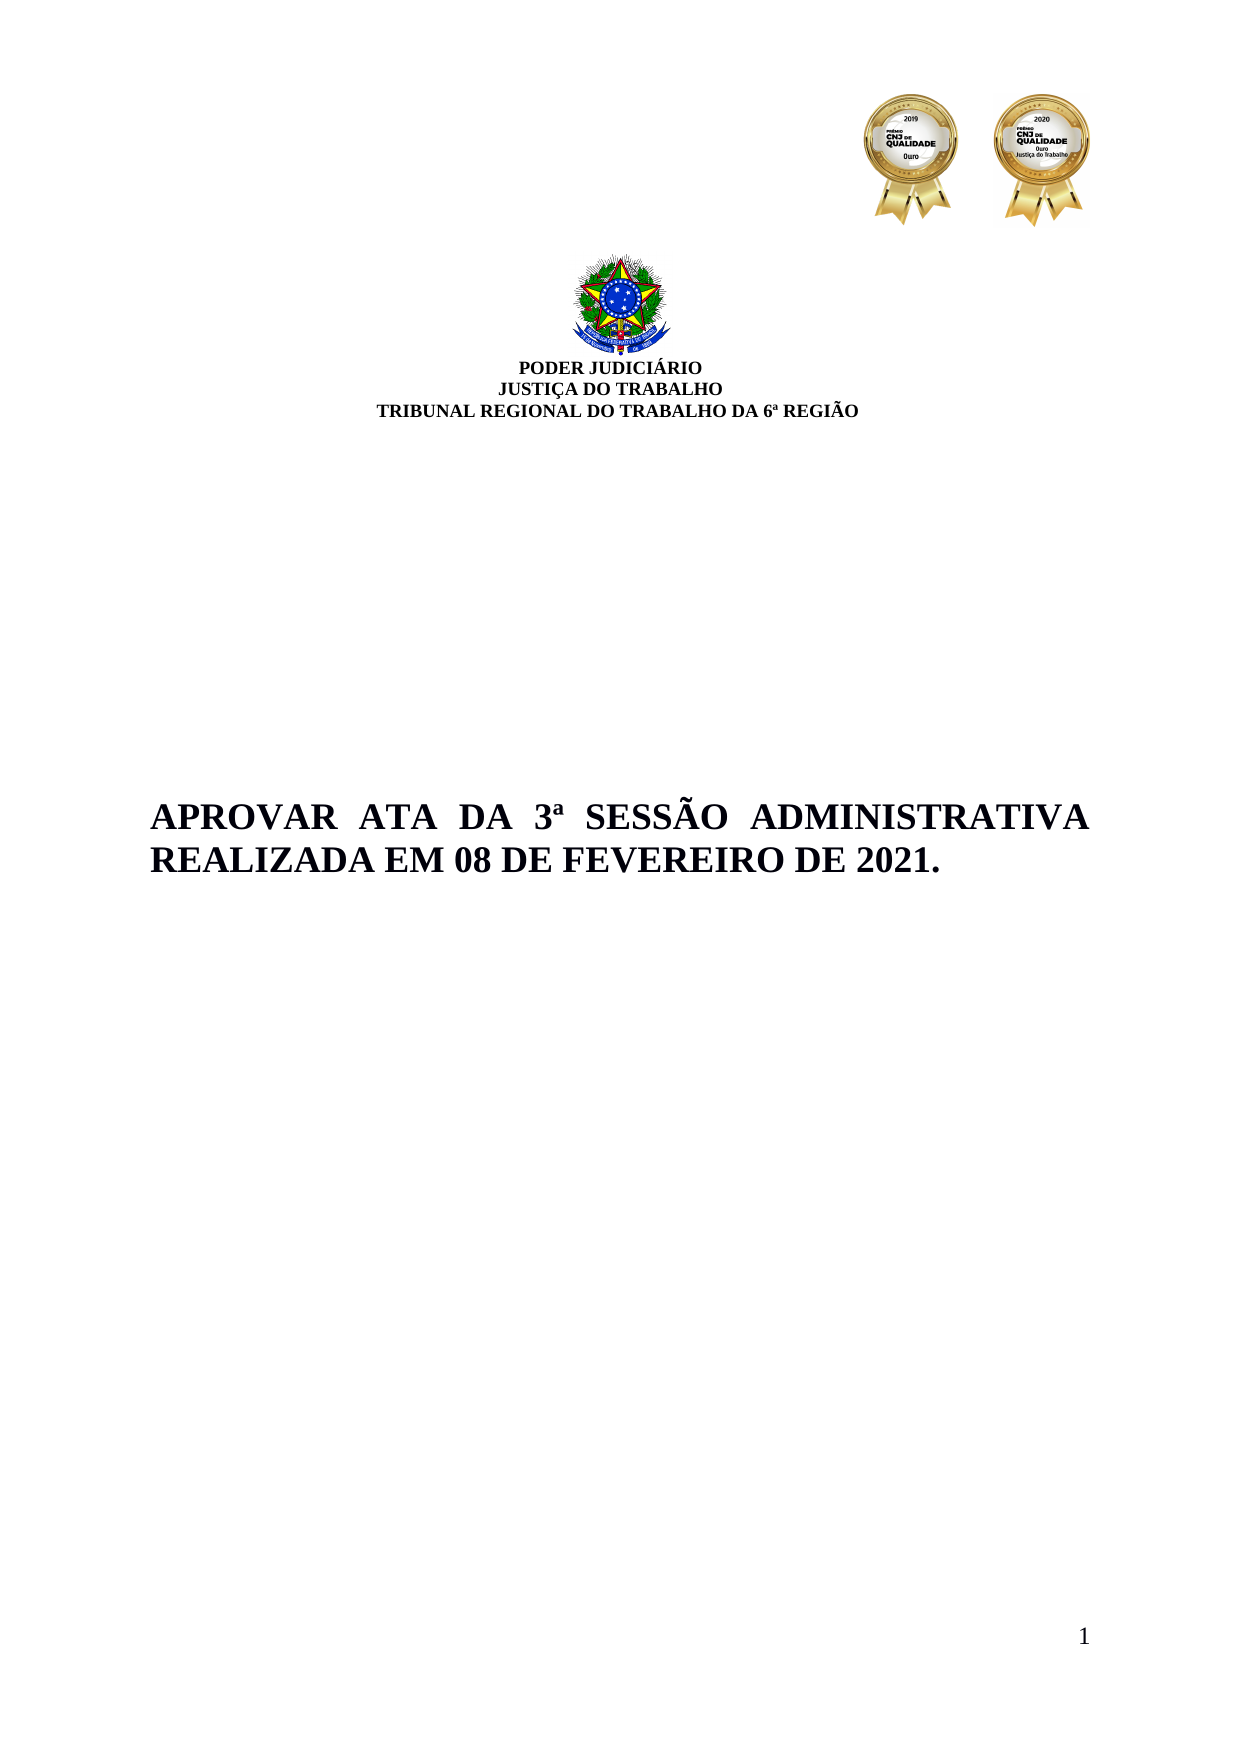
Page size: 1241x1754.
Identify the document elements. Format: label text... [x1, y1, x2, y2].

text APROVAR ATA DA 3ª SESSÃO ADMINISTRATIVA REALIZADA EM 08 DE FEVEREIRO DE 2021. [150, 794, 1090, 880]
